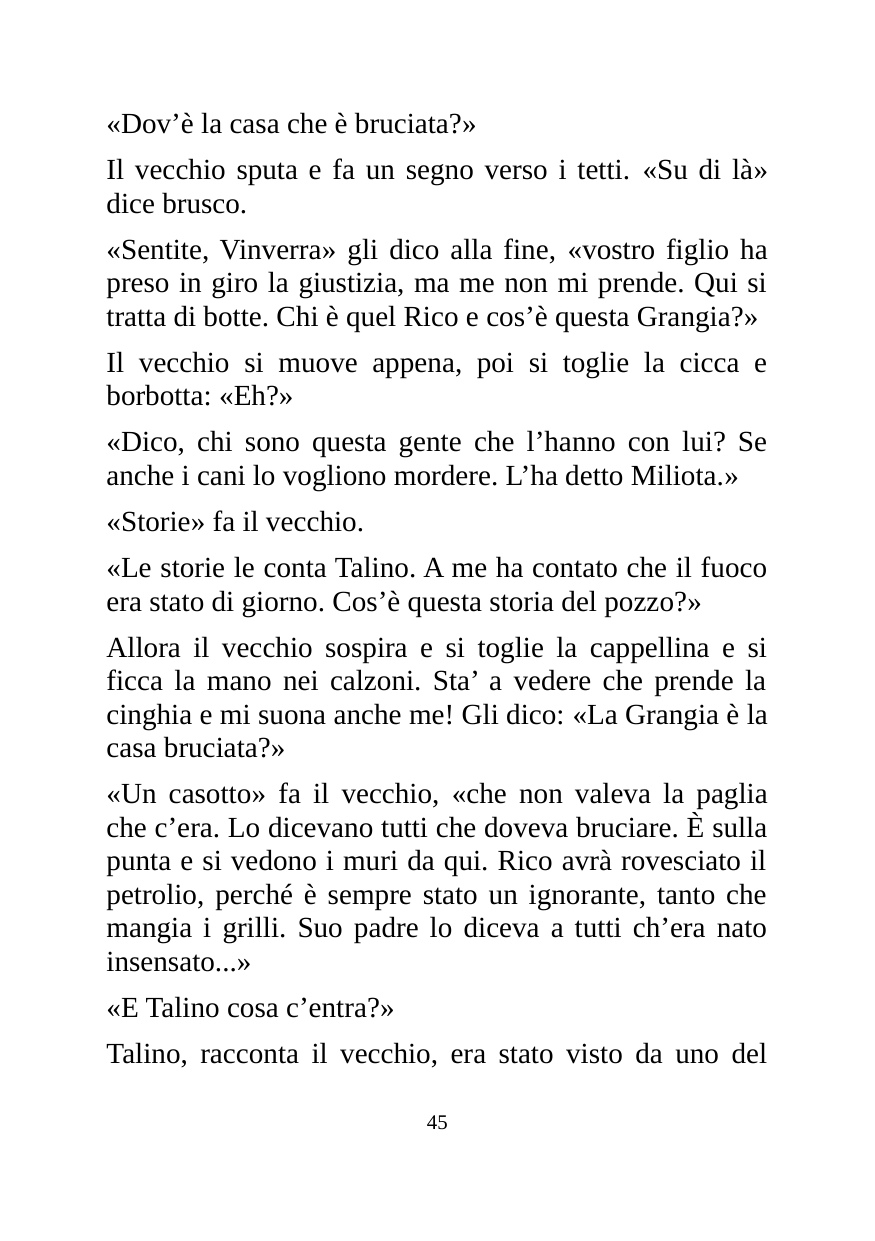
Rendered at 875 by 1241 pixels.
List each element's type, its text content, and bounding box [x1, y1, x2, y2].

text «Le storie le conta Talino. A me ha contato che il fuoco era stato di giorno. Cos’è questa storia del pozzo?» [106, 550, 768, 617]
text Allora il vecchio sospira e si toglie la cappellina e si ficca la mano nei calzoni. Sta’ a vedere che prende la cinghia e mi suona anche me! Gli dico: «La Grangia è la casa bruciata?» [106, 630, 768, 764]
text Il vecchio sputa e fa un segno verso i tetti. «Su di là» dice brusco. [106, 152, 768, 219]
text «E Talino cosa c’entra?» [106, 990, 768, 1024]
text «Storie» fa il vecchio. [106, 504, 768, 538]
text «Un casotto» fa il vecchio, «che non valeva la paglia che c’era. Lo dicevano tutti che doveva bruciare. È sulla punta e si vedono i muri da qui. Rico avrà rovesciato il petrolio, perché è sempre stato un ignorante, tanto che mangia i grilli. Suo padre lo diceva a tutti ch’era nato insensato...» [106, 776, 768, 978]
text Talino, racconta il vecchio, era stato visto da uno del [106, 1036, 768, 1070]
text Il vecchio si muove appena, poi si toglie la cicca e borbotta: «Eh?» [106, 345, 768, 412]
text «Dov’è la casa che è bruciata?» [106, 106, 768, 140]
text «Sentite, Vinverra» gli dico alla fine, «vostro figlio ha preso in giro la giustizia, ma me non mi prende. Qui si tratta di botte. Chi è quel Rico e cos’è questa Grangia?» [106, 232, 768, 332]
text «Dico, chi sono questa gente che l’hanno con lui? Se anche i cani lo vogliono mordere. L’ha detto Miliota.» [106, 424, 768, 492]
